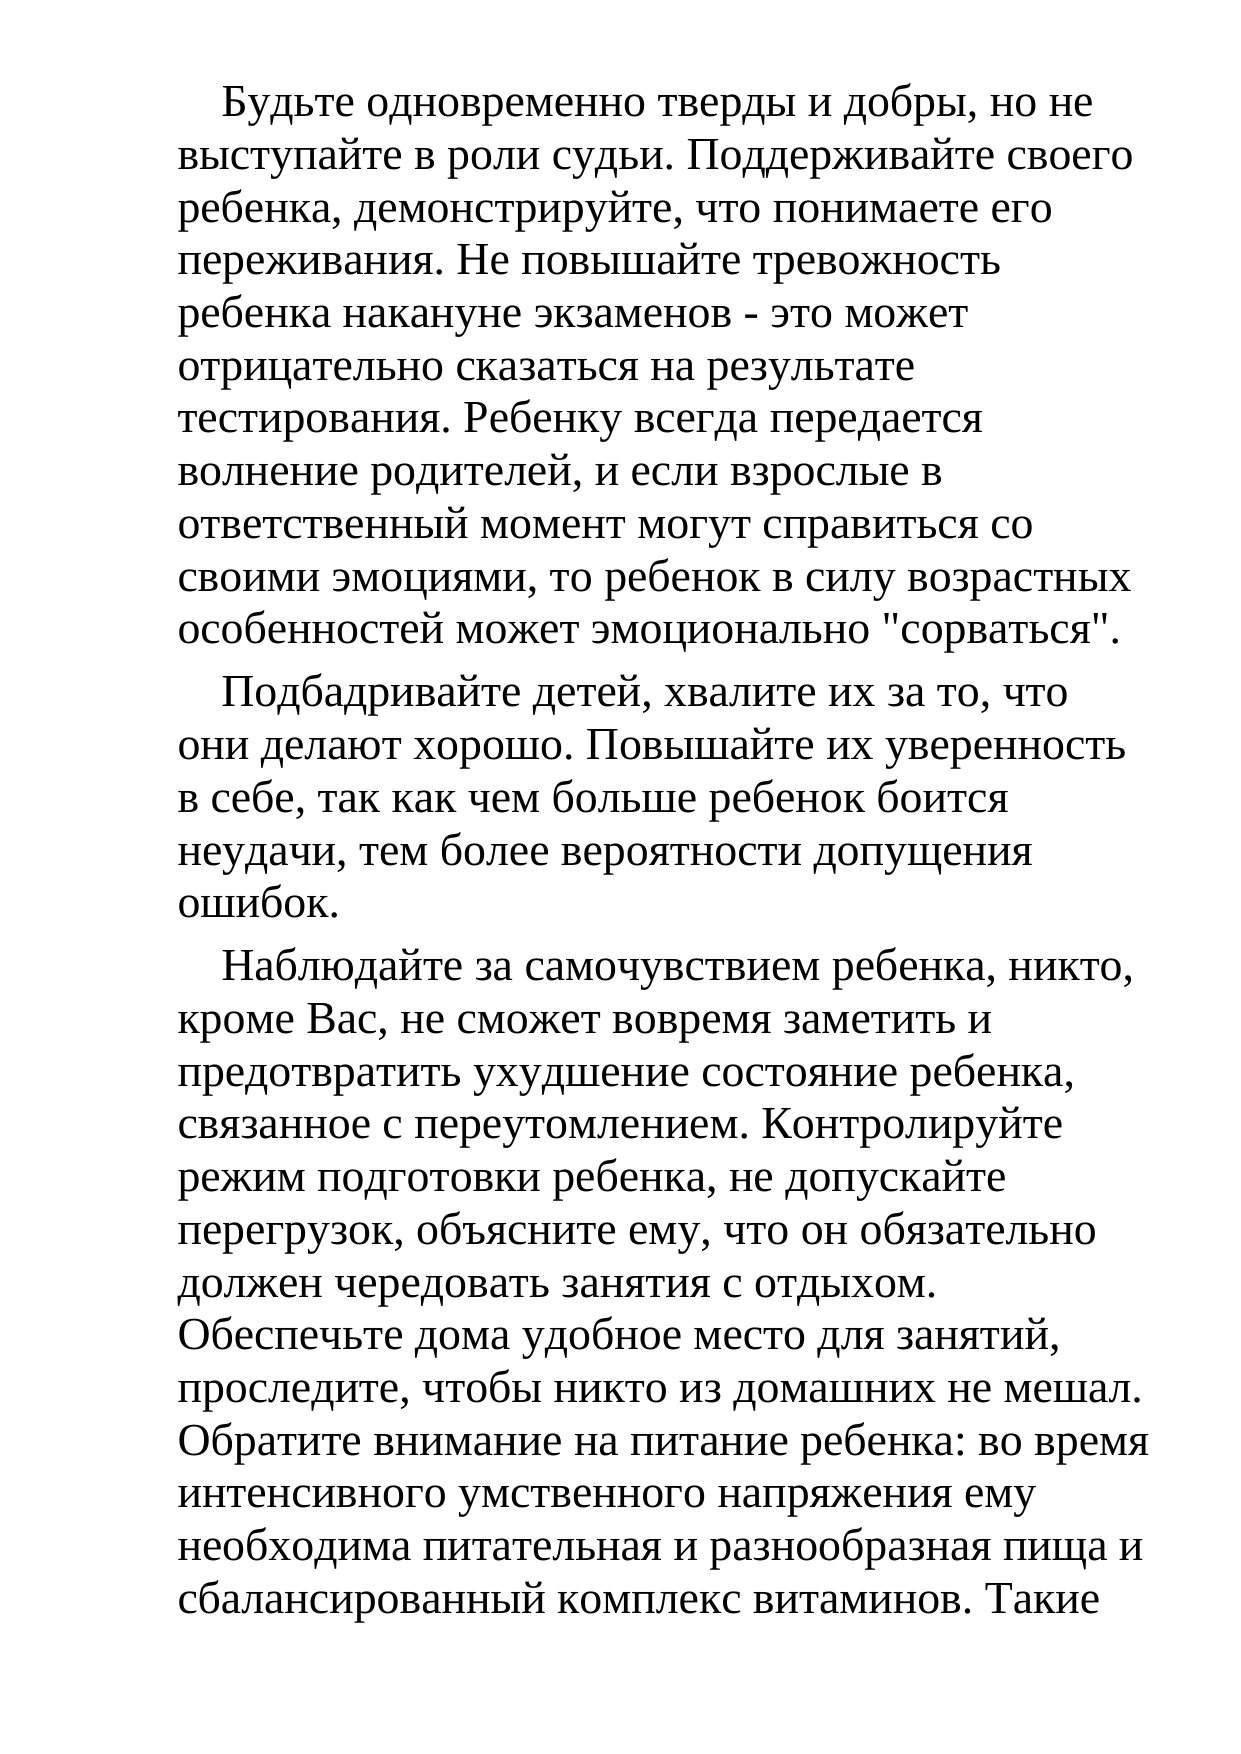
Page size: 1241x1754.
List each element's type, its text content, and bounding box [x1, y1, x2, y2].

text Будьте одновременно тверды и добры, но не выступайте в роли судьи. Поддерживайте своего ребенка, демонстрируйте, что понимаете его переживания. Не повышайте тревожность ребенка накануне экзаменов - это может отрицательно сказаться на результате тестирования. Ребенку всегда передается волнение родителей, и если взрослые в ответственный момент могут справиться со своими эмоциями, то ребенок в силу возрастных особенностей может эмоционально "сорваться". [177, 74, 1152, 654]
text Наблюдайте за самочувствием ребенка, никто, кроме Вас, не сможет вовремя заметить и предотвратить ухудшение состояние ребенка, связанное с переутомлением. Контролируйте режим подготовки ребенка, не допускайте перегрузок, объясните ему, что он обязательно должен чередовать занятия с отдыхом. Обеспечьте дома удобное место для занятий, проследите, чтобы никто из домашних не мешал. Обратите внимание на питание ребенка: во время интенсивного умственного напряжения ему необходима питательная и разнообразная пища и сбалансированный комплекс витаминов. Такие [177, 938, 1152, 1623]
text Подбадривайте детей, хвалите их за то, что они делают хорошо. Повышайте их уверенность в себе, так как чем больше ребенок боится неудачи, тем более вероятности допущения ошибок. [177, 664, 1152, 928]
